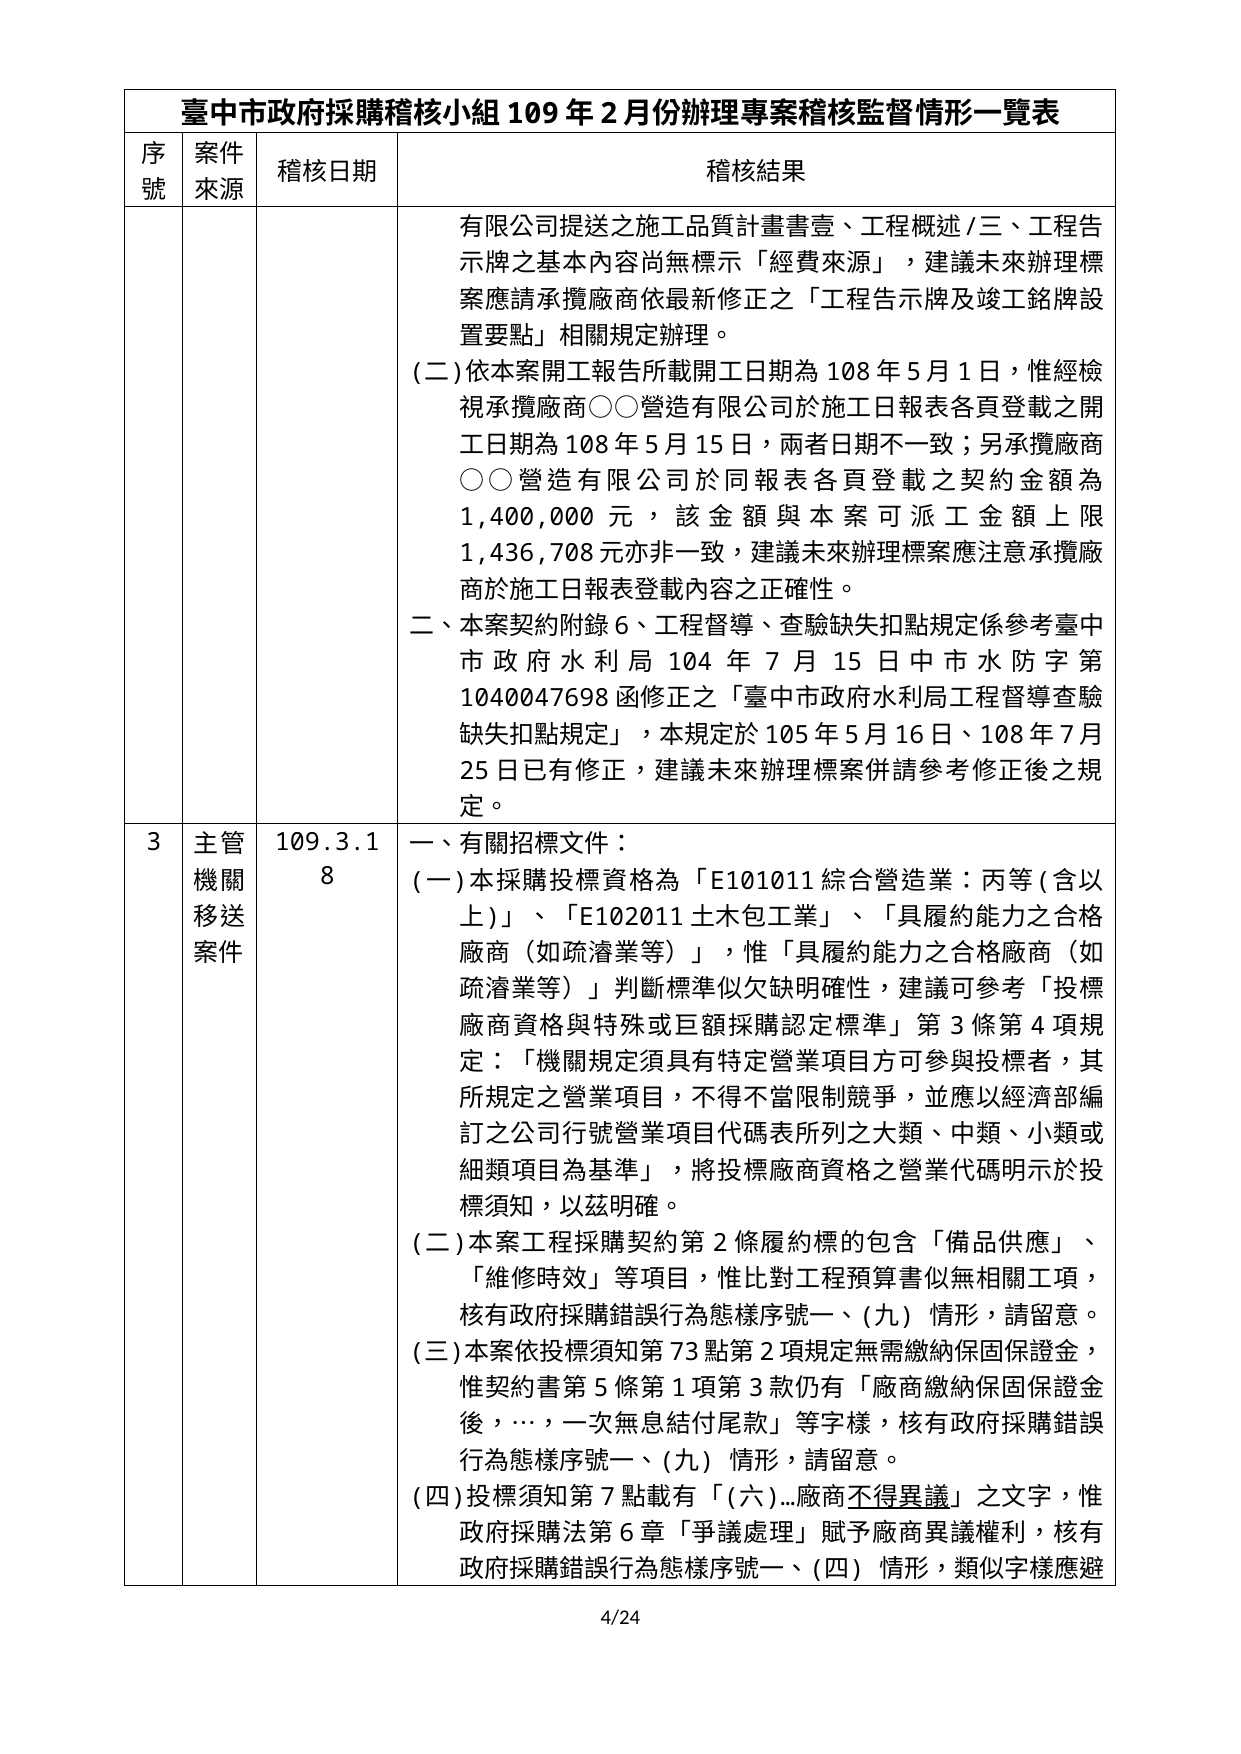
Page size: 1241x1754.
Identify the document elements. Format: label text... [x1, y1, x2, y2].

table_cell 3 [125, 824, 182, 1585]
table_cell 有限公司提送之施工品質計畫書壹、工程概述/三、工程告示牌之基本內容尚無標示「經費來源」，建議未來辦理標案應請承攬廠商依最新修正之「工程告示牌及竣工銘牌設置要點」相關規定辦理。 (二)依本案開工報告所載開工日期為108年5月1日，惟經檢視承攬廠商○○營造有限公司於施工日報表各頁登載之開工日期為108年5月15日，兩者日期不一致；另承攬廠商○○營造有限公司於同報表各頁登載之契約金額為1,400,000元，該金額與本案可派工金額上限1,436,708元亦非一致，建議未來辦理標案應注意承攬廠商於施工日報表登載內容之正確性。 二、本案契約附錄6、工程督導、查驗缺失扣點規定係參考臺中市政府水利局104年7月15日中市水防字第1040047698函修正之「臺中市政府水利局工程督導查驗缺失扣點規定」，本規定於105年5月16日、108年7月25日已有修正，建議未來辦理標案併請參考修正後之規定。 [398, 207, 1115, 823]
table_cell [257, 207, 397, 823]
table_cell 109.3.18 [257, 824, 397, 1585]
table_cell 一、有關招標文件： (一)本採購投標資格為「E101011綜合營造業：丙等(含以上)」、「E102011土木包工業」、「具履約能力之合格廠商（如疏濬業等）」，惟「具履約能力之合格廠商（如疏濬業等）」判斷標準似欠缺明確性，建議可參考「投標廠商資格與特殊或巨額採購認定標準」第3條第4項規定：「機關規定須具有特定營業項目方可參與投標者，其所規定之營業項目，不得不當限制競爭，並應以經濟部編訂之公司行號營業項目代碼表所列之大類、中類、小類或細類項目為基準」，將投標廠商資格之營業代碼明示於投標須知，以茲明確。 (二)本案工程採購契約第2條履約標的包含「備品供應」、「維修時效」等項目，惟比對工程預算書似無相關工項，核有政府採購錯誤行為態樣序號一、(九) 情形，請留意。 (三)本案依投標須知第73點第2項規定無需繳納保固保證金，惟契約書第5條第1項第3款仍有「廠商繳納保固保證金後，…，一次無息結付尾款」等字樣，核有政府採購錯誤行為態樣序號一、(九) 情形，請留意。 (四)投標須知第7點載有「(六)…廠商不得異議」之文字，惟政府採購法第6章「爭議處理」賦予廠商異議權利，核有政府採購錯誤行為態樣序號一、(四) 情形，類似字樣應避 [398, 824, 1115, 1585]
table_cell [125, 207, 182, 823]
table_cell 稽核結果 [398, 133, 1115, 206]
table_cell 序號 [125, 133, 182, 206]
table_header 臺中市政府採購稽核小組109年2月份辦理專案稽核監督情形一覽表 [125, 90, 1115, 132]
table_cell [183, 207, 256, 823]
table_cell 案件來源 [183, 133, 256, 206]
table_cell 主管機關移送案件 [183, 824, 256, 1585]
table_cell 稽核日期 [257, 133, 397, 206]
